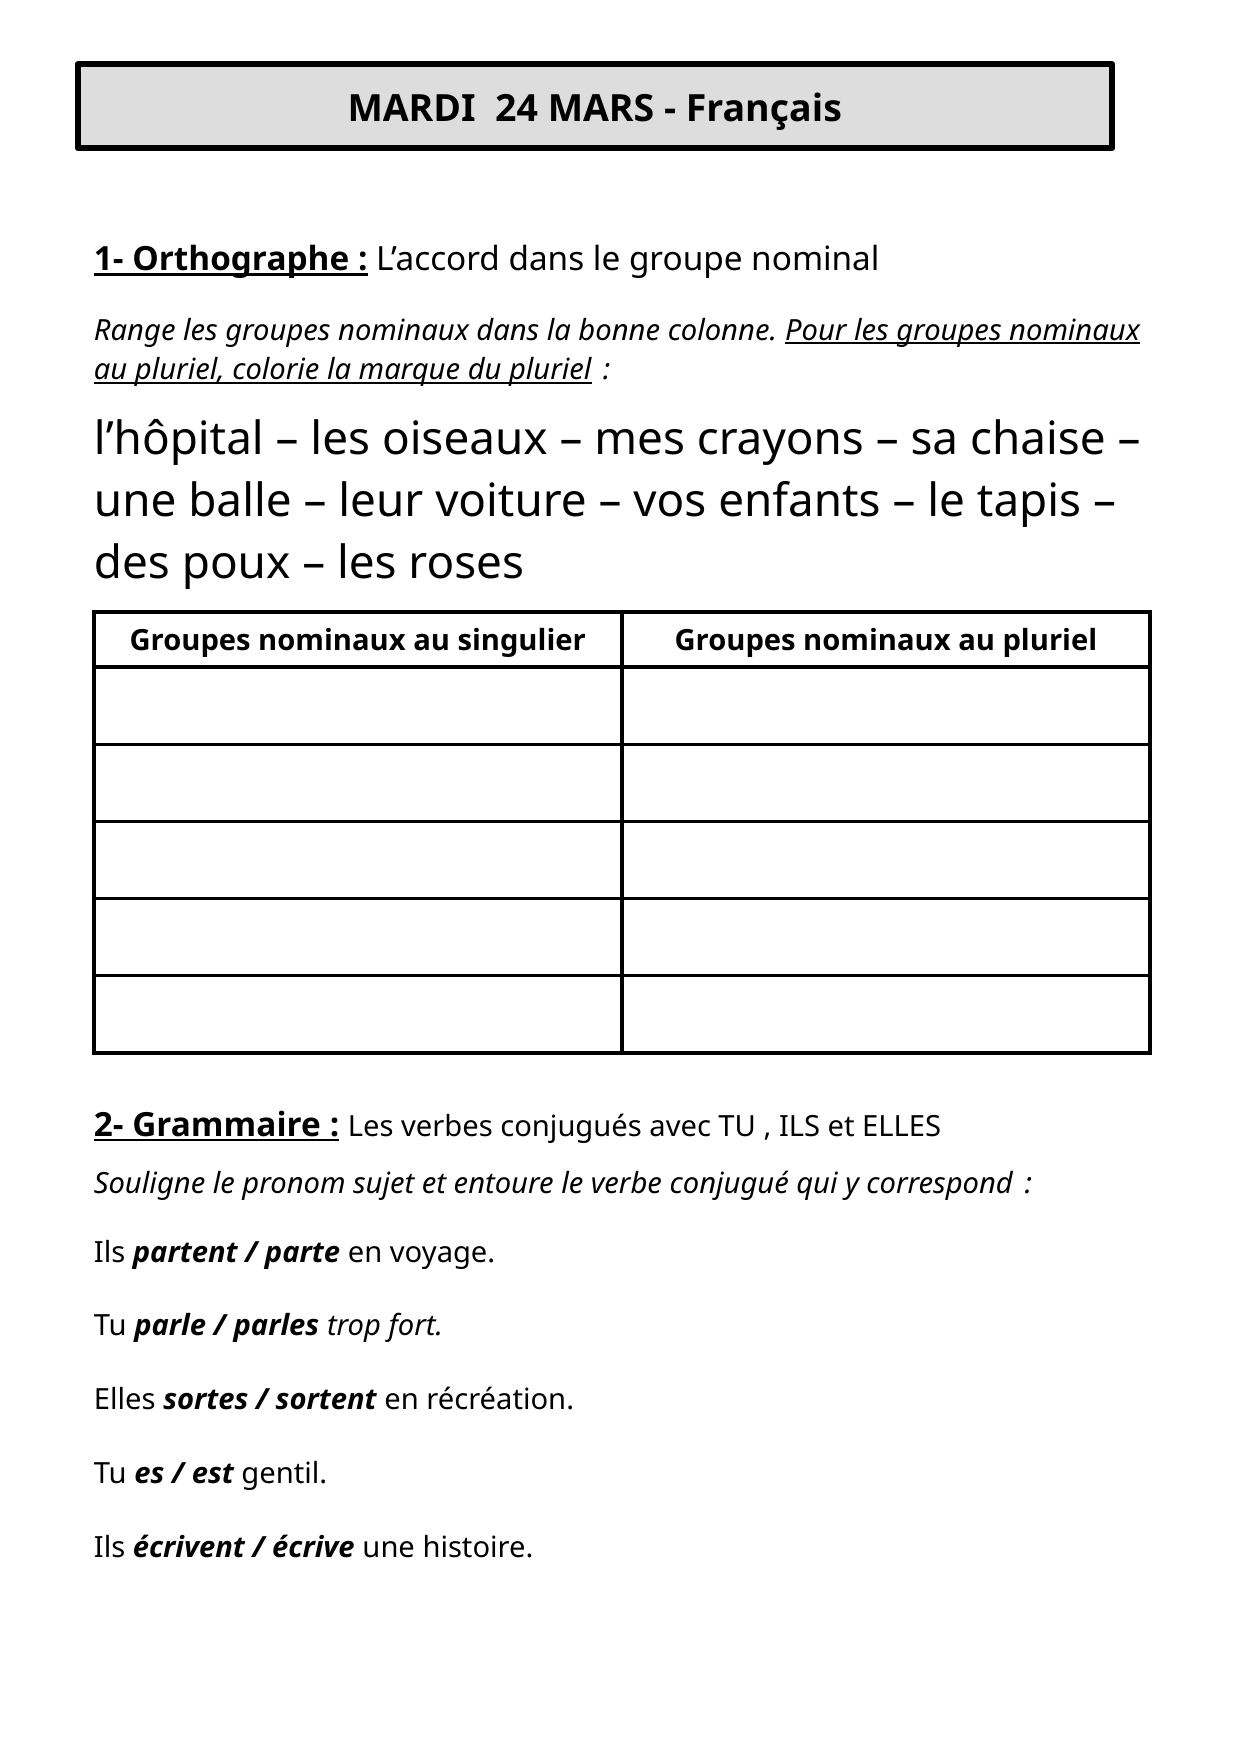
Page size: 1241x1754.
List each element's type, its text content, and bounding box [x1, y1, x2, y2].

text Souligne le pronom sujet et entoure le verbe conjugué qui y correspond : [94, 1163, 1150, 1202]
table_header Groupes nominaux au pluriel [624, 614, 1148, 665]
table_cell [624, 669, 1148, 743]
text l’hôpital – les oiseaux – mes crayons – sa chaise – [94, 405, 1150, 468]
text une balle – leur voiture – vos enfants – le tapis – [94, 468, 1150, 530]
text Elles sortes / sortent en récréation. [94, 1378, 1150, 1418]
text 1- Orthographe : L’accord dans le groupe nominal [94, 235, 1150, 280]
text Ils écrivent / écrive une histoire. [94, 1526, 1150, 1566]
table_cell [96, 900, 620, 974]
table_cell [624, 977, 1148, 1051]
table_cell [624, 900, 1148, 974]
table_header Groupes nominaux au singulier [96, 614, 620, 665]
text Tu es / est gentil. [94, 1452, 1150, 1492]
table_cell [96, 823, 620, 897]
text des poux – les roses [94, 530, 1150, 592]
table_cell [96, 977, 620, 1051]
text Ils partent / parte en voyage. [94, 1231, 1150, 1271]
table_cell [624, 746, 1148, 820]
text Tu parle / parles trop fort. [94, 1305, 1150, 1344]
table_cell [96, 746, 620, 820]
text 2- Grammaire : Les verbes conjugués avec TU , ILS et ELLES [94, 1100, 1150, 1146]
table_cell [624, 823, 1148, 897]
text Range les groupes nominaux dans la bonne colonne. Pour les groupes nominaux au pluriel, colorie la marque du pluriel : [94, 309, 1150, 388]
table_cell [96, 669, 620, 743]
